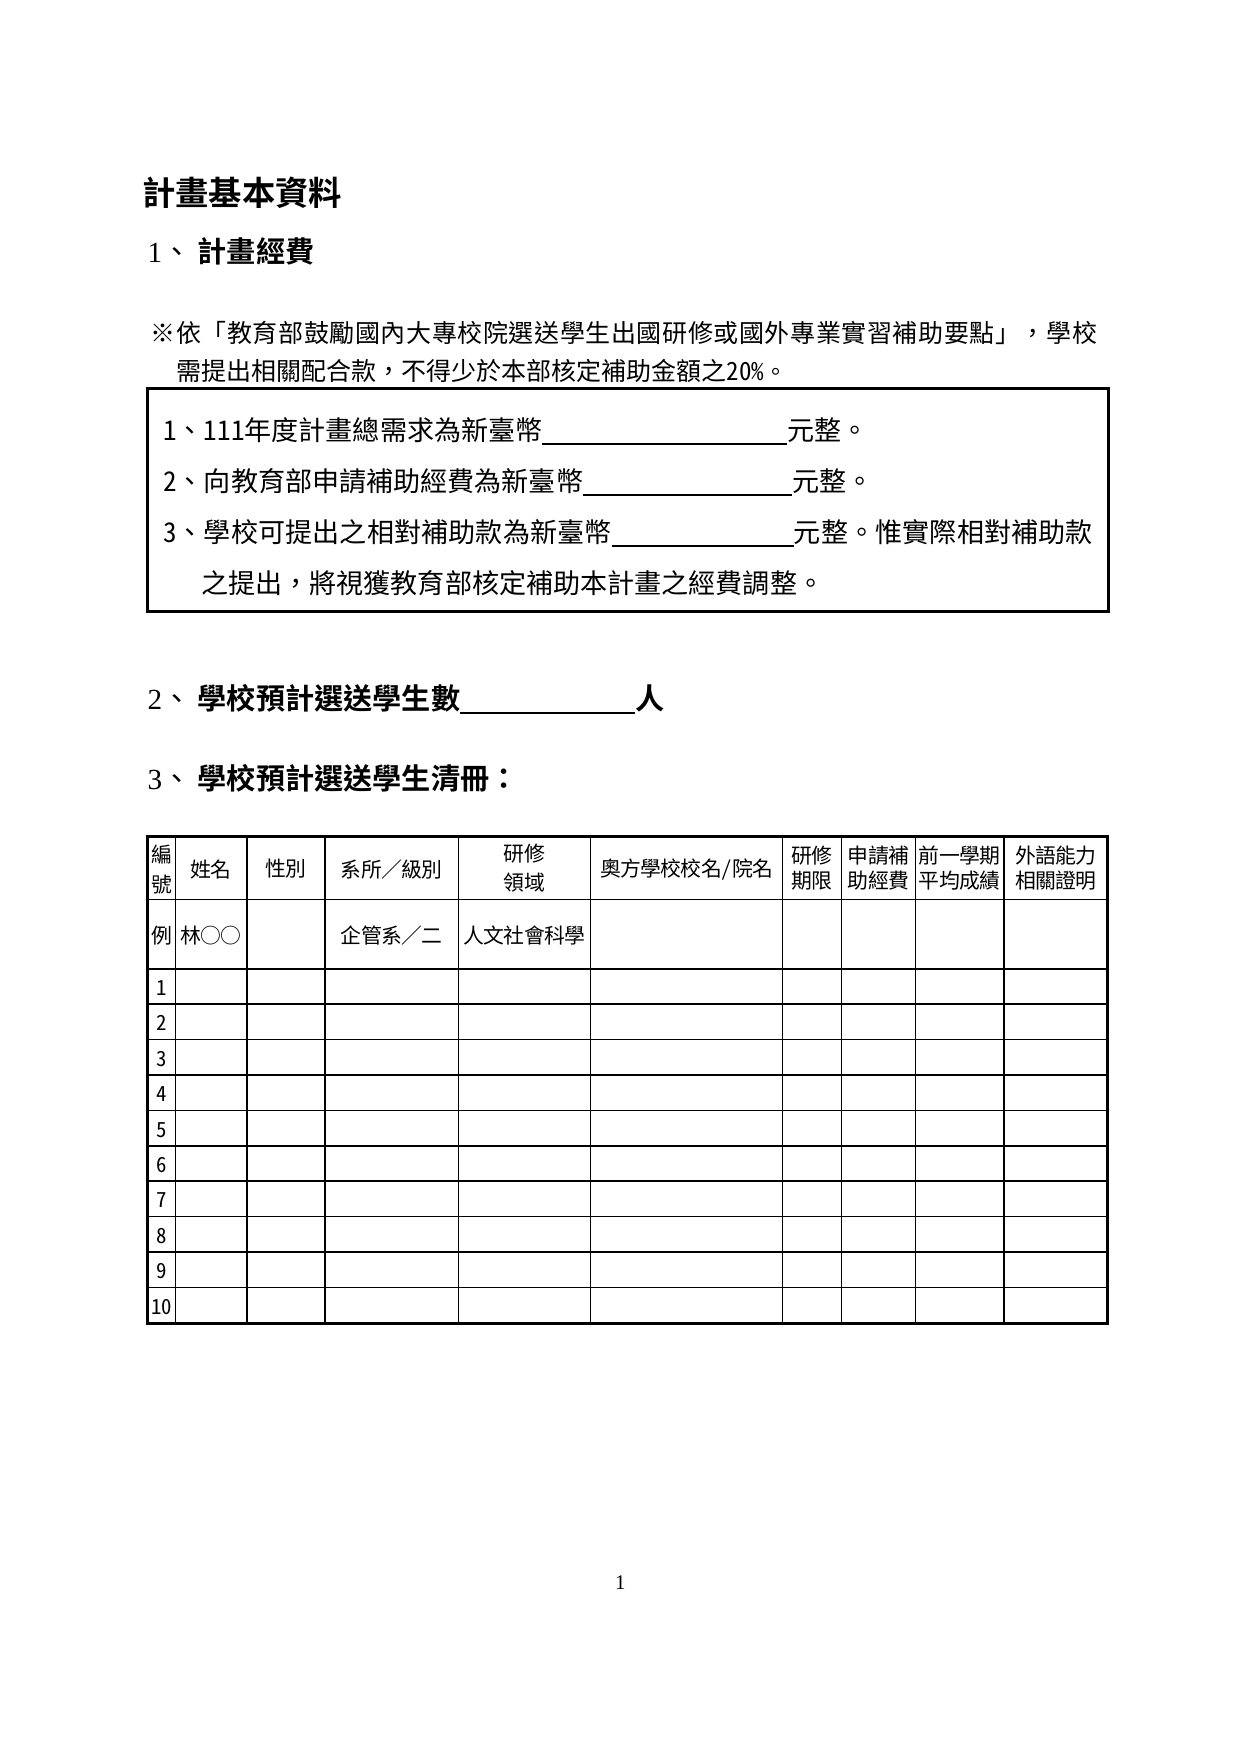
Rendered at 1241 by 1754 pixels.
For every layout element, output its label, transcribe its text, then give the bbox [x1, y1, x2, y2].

table_cell [783, 1253, 841, 1287]
table_cell [326, 970, 458, 1003]
table_cell [916, 1005, 1003, 1039]
table_cell [459, 1182, 590, 1216]
table_cell [591, 1217, 782, 1251]
table_cell [591, 900, 782, 968]
table_cell [783, 1217, 841, 1251]
table_cell [1005, 1217, 1106, 1251]
table_cell [783, 1182, 841, 1216]
table_cell 2 [149, 1005, 175, 1039]
table_cell [1005, 1288, 1106, 1322]
table_cell [459, 1253, 590, 1287]
table_cell [842, 1005, 915, 1039]
table_cell [783, 970, 841, 1003]
table_header 1、111年度計畫總需求為新臺幣 元整。 2、向教育部申請補助經費為新臺幣 元整。 3、學校可提出之相對補助款為新臺幣 元整。惟實際相對補助款之提出，將視獲教育部核定補助本計畫之經費調整。 [149, 390, 1107, 610]
text 計畫基本資料 [142, 166, 1098, 214]
table_cell [326, 1147, 458, 1180]
table_header 研修 領域 [459, 838, 590, 899]
table_cell 企管系／二 [326, 900, 458, 968]
table_cell [176, 1040, 246, 1074]
table_header 系所／級別 [326, 838, 458, 899]
table_header 姓名 [176, 838, 246, 899]
table_cell [591, 1005, 782, 1039]
table_cell [842, 1182, 915, 1216]
table_cell [591, 1111, 782, 1145]
table_cell 林○○ [176, 900, 246, 968]
table_cell [1005, 1147, 1106, 1180]
table_cell [326, 1253, 458, 1287]
table_cell [783, 1288, 841, 1322]
table_cell 8 [149, 1217, 175, 1251]
table_cell [842, 1147, 915, 1180]
table_cell [1005, 1182, 1106, 1216]
table_cell [783, 1111, 841, 1145]
table_cell [176, 1253, 246, 1287]
table_cell [591, 970, 782, 1003]
table_cell [1005, 970, 1106, 1003]
table_header 奧方學校校名/院名 [591, 838, 782, 899]
table_cell [842, 900, 915, 968]
table_cell 10 [149, 1288, 175, 1322]
table_cell [248, 970, 324, 1003]
table_cell [591, 1253, 782, 1287]
table_cell 9 [149, 1253, 175, 1287]
table_cell [248, 1040, 324, 1074]
table_cell [459, 1111, 590, 1145]
table_header 外語能力 相關證明 [1005, 838, 1106, 899]
table_cell [1005, 1076, 1106, 1109]
table_cell [459, 1076, 590, 1109]
table_cell [1005, 900, 1106, 968]
table_cell [176, 1217, 246, 1251]
table_cell [326, 1288, 458, 1322]
list 學校預計選送學生清冊： [147, 755, 1098, 798]
table_cell [248, 1253, 324, 1287]
table_cell [1005, 1040, 1106, 1074]
table_cell [783, 1005, 841, 1039]
table_cell [783, 1076, 841, 1109]
table_header 前一學期 平均成績 [916, 838, 1003, 899]
table_cell [459, 1288, 590, 1322]
table_cell [326, 1005, 458, 1039]
table_cell [916, 1111, 1003, 1145]
table_cell [459, 970, 590, 1003]
table_cell [916, 1182, 1003, 1216]
table_cell [916, 1217, 1003, 1251]
table_header 研修 期限 [783, 838, 841, 899]
table_cell [842, 1253, 915, 1287]
text ※依「教育部鼓勵國內大專校院選送學生出國研修或國外專業實習補助要點」，學校需提出相關配合款，不得少於本部核定補助金額之20%。 [91, 309, 1098, 387]
table_cell [591, 1076, 782, 1109]
table_cell 5 [149, 1111, 175, 1145]
table_cell [248, 1182, 324, 1216]
table_cell [459, 1147, 590, 1180]
table_cell [916, 1076, 1003, 1109]
table_cell [783, 1147, 841, 1180]
table_cell [1005, 1253, 1106, 1287]
table_cell [916, 1040, 1003, 1074]
table_cell 人文社會科學 [459, 900, 590, 968]
table_cell [916, 1147, 1003, 1180]
table_cell [176, 1111, 246, 1145]
table_cell [916, 1288, 1003, 1322]
table_cell [842, 970, 915, 1003]
table_cell 4 [149, 1076, 175, 1109]
table_cell [248, 1076, 324, 1109]
table_cell [176, 1182, 246, 1216]
table_cell [326, 1182, 458, 1216]
table_cell [248, 900, 324, 968]
table_cell [326, 1217, 458, 1251]
table_cell [326, 1076, 458, 1109]
table_cell 7 [149, 1182, 175, 1216]
table_cell [591, 1040, 782, 1074]
table_cell 6 [149, 1147, 175, 1180]
table_cell [248, 1288, 324, 1322]
table_cell [176, 1147, 246, 1180]
table_header 編號 [149, 838, 175, 899]
list 學校預計選送學生數 人 [147, 676, 1098, 718]
table_cell [176, 1076, 246, 1109]
table_cell [459, 1217, 590, 1251]
table_cell 1 [149, 970, 175, 1003]
table_header 申請補 助經費 [842, 838, 915, 899]
table_cell [176, 1005, 246, 1039]
table_cell [783, 900, 841, 968]
table_cell [916, 970, 1003, 1003]
table_cell [842, 1076, 915, 1109]
table_cell [326, 1111, 458, 1145]
table_cell [326, 1040, 458, 1074]
table_cell [176, 970, 246, 1003]
table_cell [591, 1182, 782, 1216]
table_cell [916, 1253, 1003, 1287]
table_cell [783, 1040, 841, 1074]
table_cell 3 [149, 1040, 175, 1074]
list 計畫經費 [147, 229, 1098, 271]
table_cell [459, 1040, 590, 1074]
table_cell [248, 1111, 324, 1145]
table_cell [842, 1217, 915, 1251]
table_header 性別 [248, 838, 324, 899]
table_cell [591, 1288, 782, 1322]
table_cell [176, 1288, 246, 1322]
table_cell [248, 1217, 324, 1251]
table_cell [248, 1147, 324, 1180]
table_cell [916, 900, 1003, 968]
table_cell [842, 1111, 915, 1145]
table_cell 例 [149, 900, 175, 968]
table_cell [842, 1288, 915, 1322]
table_cell [459, 1005, 590, 1039]
table_cell [248, 1005, 324, 1039]
table_cell [1005, 1111, 1106, 1145]
table_cell [1005, 1005, 1106, 1039]
table_cell [842, 1040, 915, 1074]
table_cell [591, 1147, 782, 1180]
